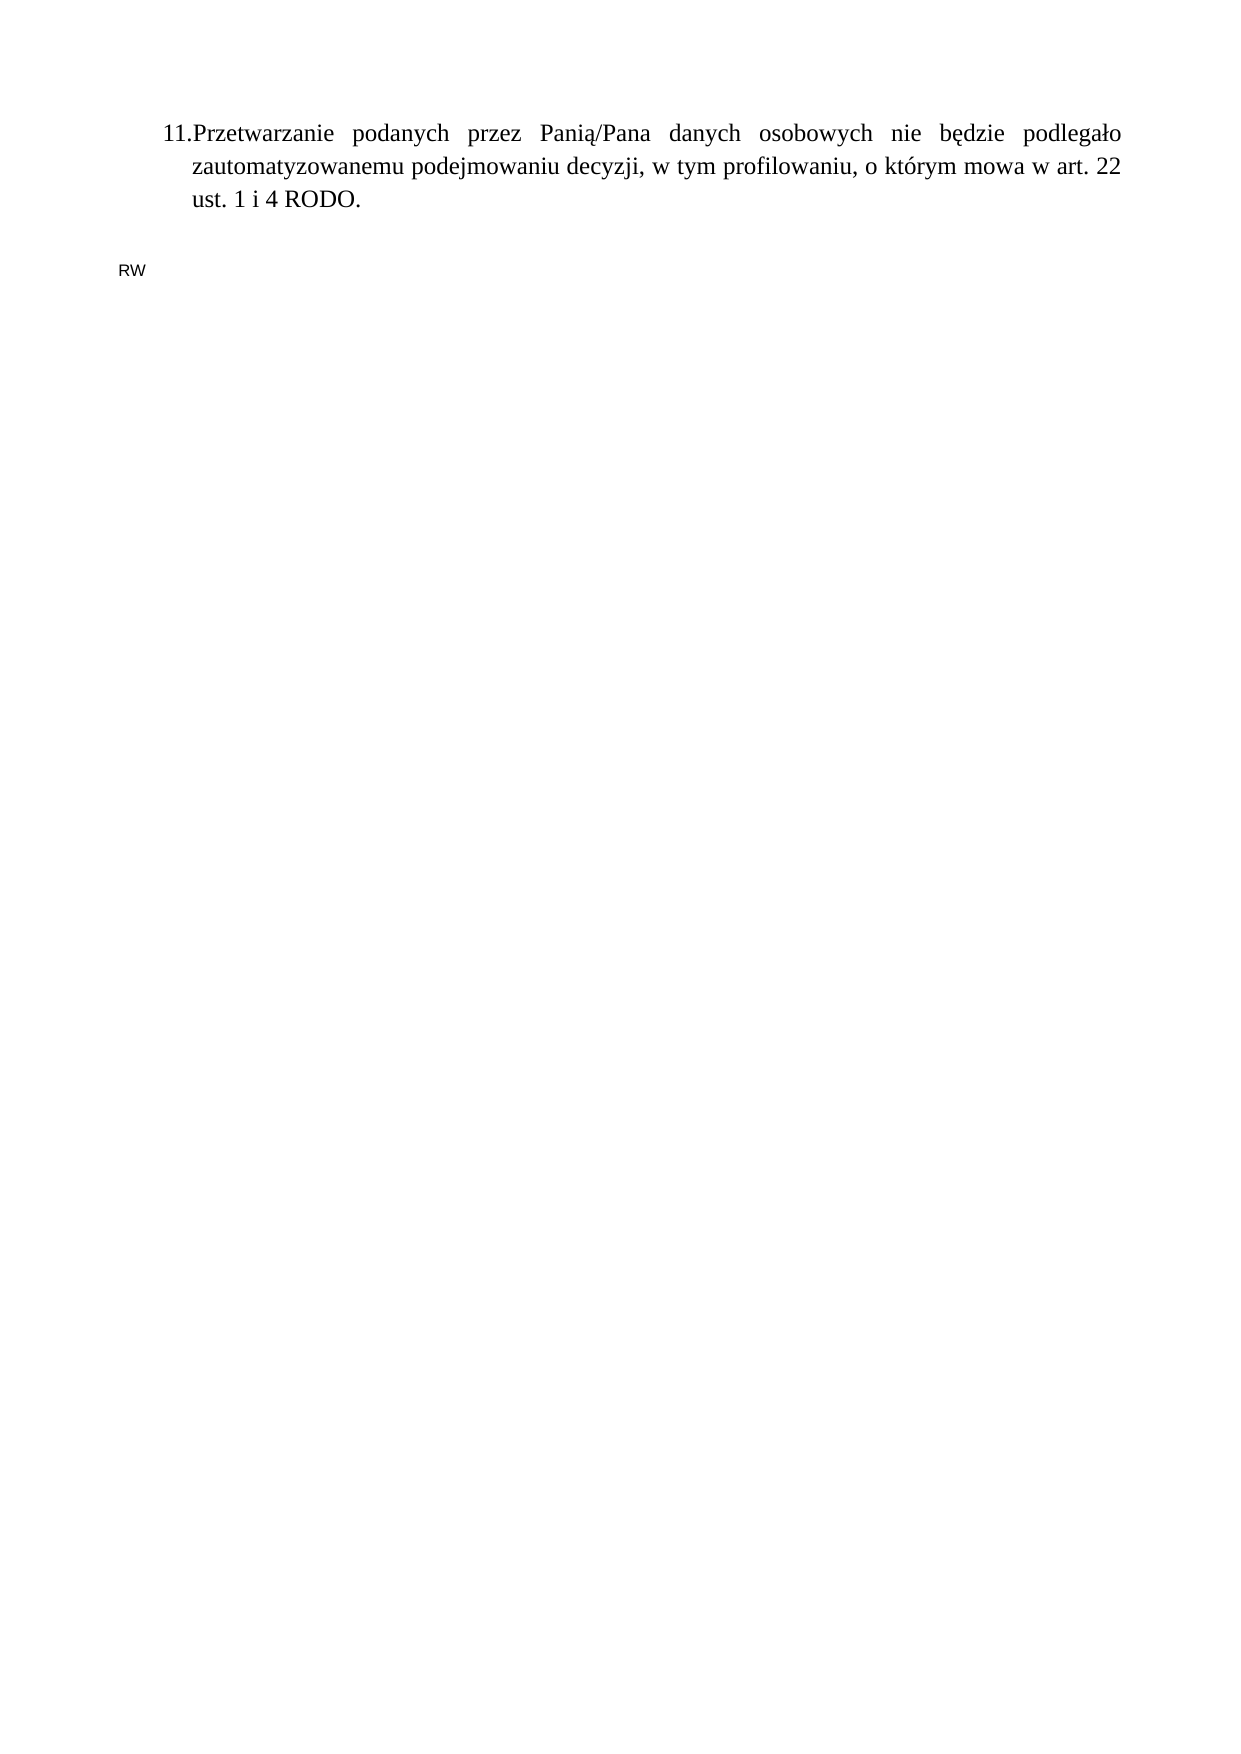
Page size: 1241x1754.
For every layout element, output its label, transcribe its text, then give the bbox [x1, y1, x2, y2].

text RW [118, 261, 1122, 280]
list Przetwarzanie podanych przez Panią/Pana danych osobowych nie będzie podlegało zautomatyzowanemu podejmowaniu decyzji, w tym profilowaniu, o którym mowa w art. 22 ust. 1 i 4 RODO. [162, 118, 1122, 213]
